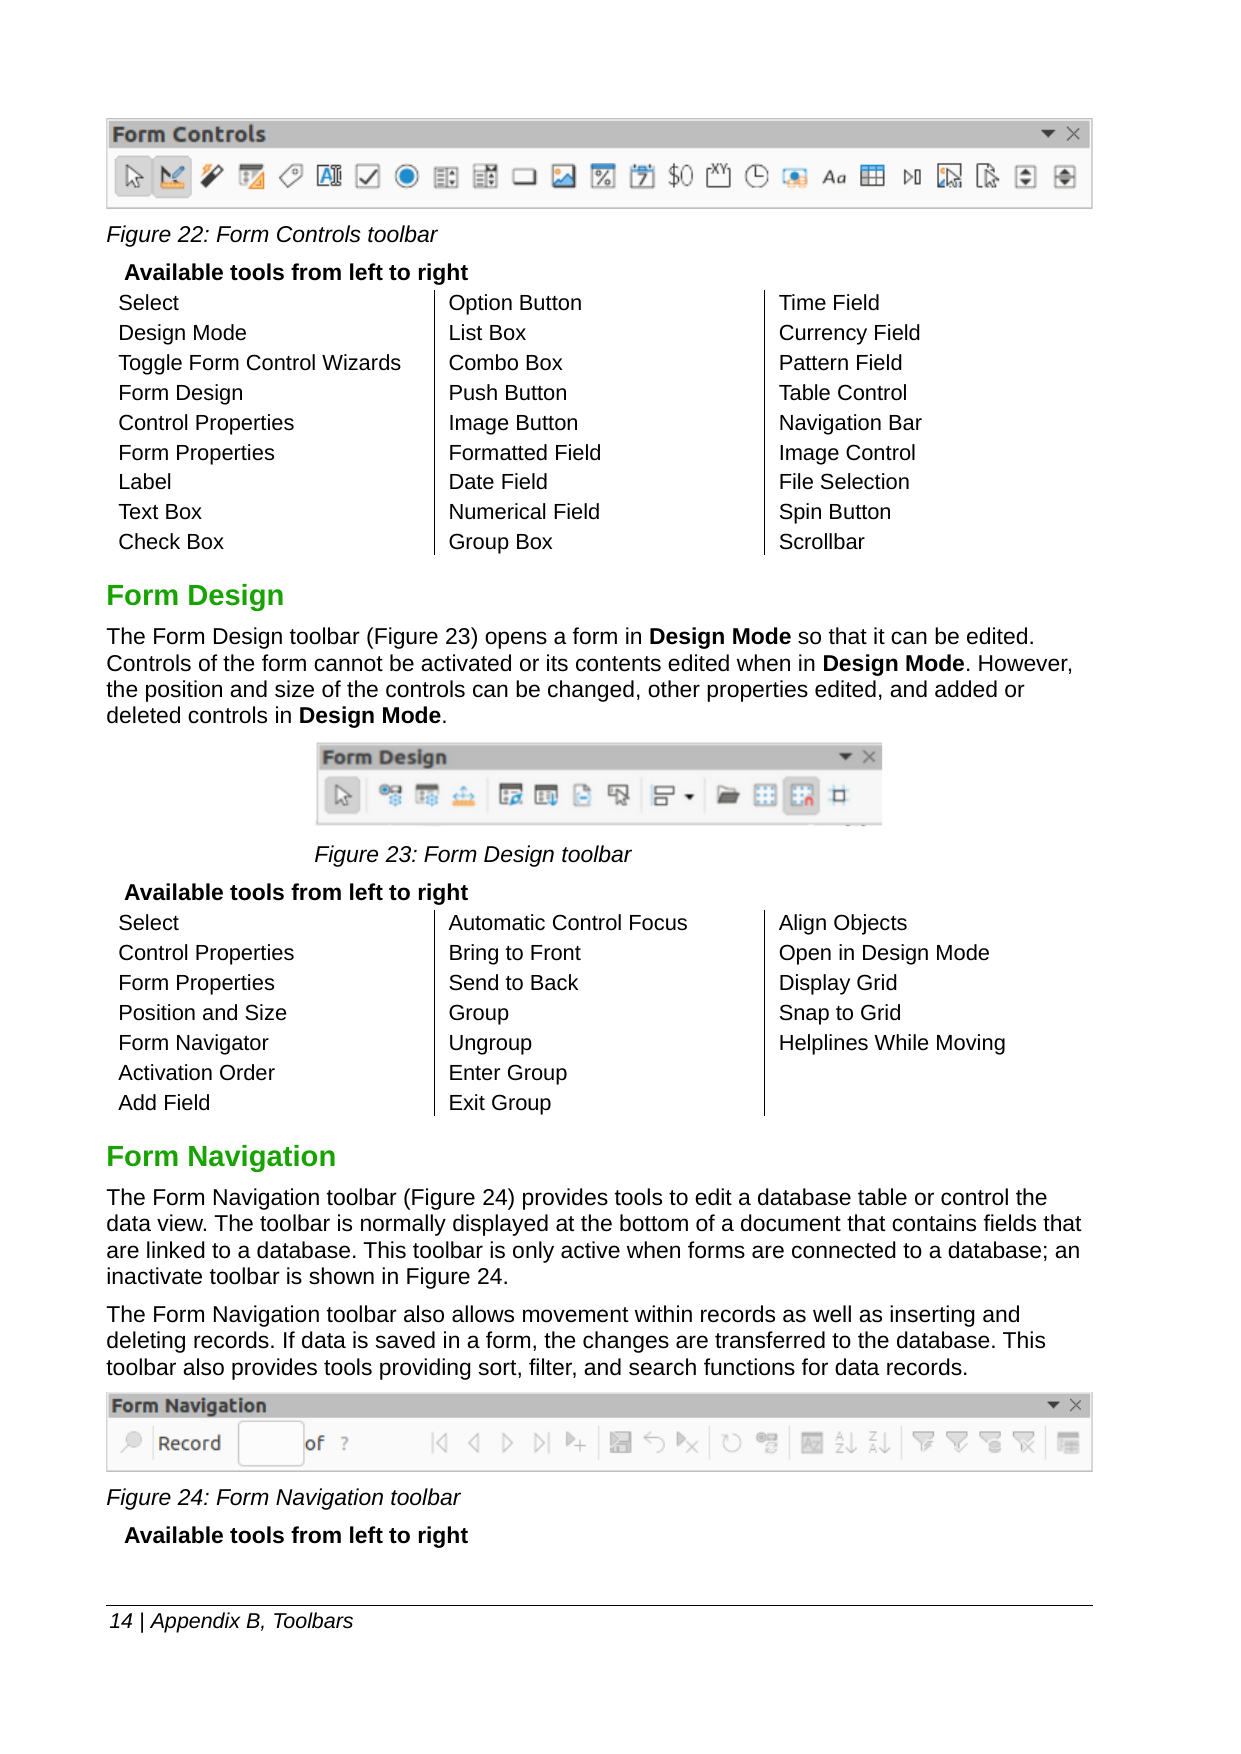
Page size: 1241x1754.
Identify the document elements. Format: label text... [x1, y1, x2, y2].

text Exit Group [448, 1090, 751, 1115]
text Automatic Control Focus [448, 910, 751, 936]
text Figure 24: Form Navigation toolbar [106, 1484, 1093, 1510]
text Text Box [118, 499, 420, 524]
text Spin Button [778, 499, 1081, 524]
text Helplines While Moving [778, 1030, 1081, 1055]
text Align Objects [778, 910, 1081, 936]
text Available tools from left to right [124, 259, 1093, 285]
text Pattern Field [778, 350, 1081, 375]
text Label [118, 469, 420, 494]
text Open in Design Mode [778, 940, 1081, 965]
text Toggle Form Control Wizards [118, 350, 420, 375]
text Image Control [778, 439, 1081, 464]
text Ungroup [448, 1030, 751, 1055]
text Check Box [118, 529, 420, 554]
text Table Control [778, 379, 1081, 405]
text The Form Design toolbar (Figure 23) opens a form in Design Mode so that it can be edited. Controls of the form cannot be activated or its contents edited when in Design Mode. However, the position and size of the controls can be changed, other properties edited, and added or deleted controls in Design Mode. [106, 623, 1093, 729]
text Push Button [448, 379, 751, 405]
text Group Box [448, 529, 751, 554]
text Control Properties [118, 940, 420, 965]
text Group [448, 1000, 751, 1025]
text Position and Size [118, 1000, 420, 1025]
text File Selection [778, 469, 1081, 494]
text Activation Order [118, 1060, 420, 1085]
text Formatted Field [448, 439, 751, 464]
text Send to Back [448, 970, 751, 995]
text The Form Navigation toolbar (Figure 24) provides tools to edit a database table or control the data view. The toolbar is normally displayed at the bottom of a document that contains fields that are linked to a database. This toolbar is only active when forms are connected to a database; an inactivate toolbar is shown in Figure 24. [106, 1184, 1093, 1289]
picture [106, 1392, 1093, 1472]
text Design Mode [118, 320, 420, 345]
subtitle Form Navigation [106, 1138, 1093, 1172]
text Available tools from left to right [124, 1522, 1093, 1549]
picture [106, 118, 1093, 209]
text Figure 22: Form Controls toolbar [106, 221, 1093, 247]
text Form Navigator [118, 1030, 420, 1055]
text Available tools from left to right [124, 879, 1093, 906]
subtitle Form Design [106, 578, 1093, 611]
text Date Field [448, 469, 751, 494]
text Numerical Field [448, 499, 751, 524]
text Enter Group [448, 1060, 751, 1085]
text The Form Navigation toolbar also allows movement within records as well as inserting and deleting records. If data is saved in a form, the changes are transferred to the database. This toolbar also provides tools providing sort, filter, and search functions for data records. [106, 1301, 1093, 1380]
text Control Properties [118, 409, 420, 435]
text Option Button [448, 290, 751, 315]
text Add Field [118, 1090, 420, 1115]
text Navigation Bar [778, 409, 1081, 435]
text Scrollbar [778, 529, 1081, 554]
text Snap to Grid [778, 1000, 1081, 1025]
text Form Design [118, 379, 420, 405]
text Combo Box [448, 350, 751, 375]
text Select [118, 290, 420, 315]
text Time Field [778, 290, 1081, 315]
text Bring to Front [448, 940, 751, 965]
text Form Properties [118, 439, 420, 464]
text Select [118, 910, 420, 936]
text Image Button [448, 409, 751, 435]
text Figure 23: Form Design toolbar [314, 841, 885, 867]
text List Box [448, 320, 751, 345]
text Form Properties [118, 970, 420, 995]
picture [314, 740, 885, 829]
text Currency Field [778, 320, 1081, 345]
text Display Grid [778, 970, 1081, 995]
